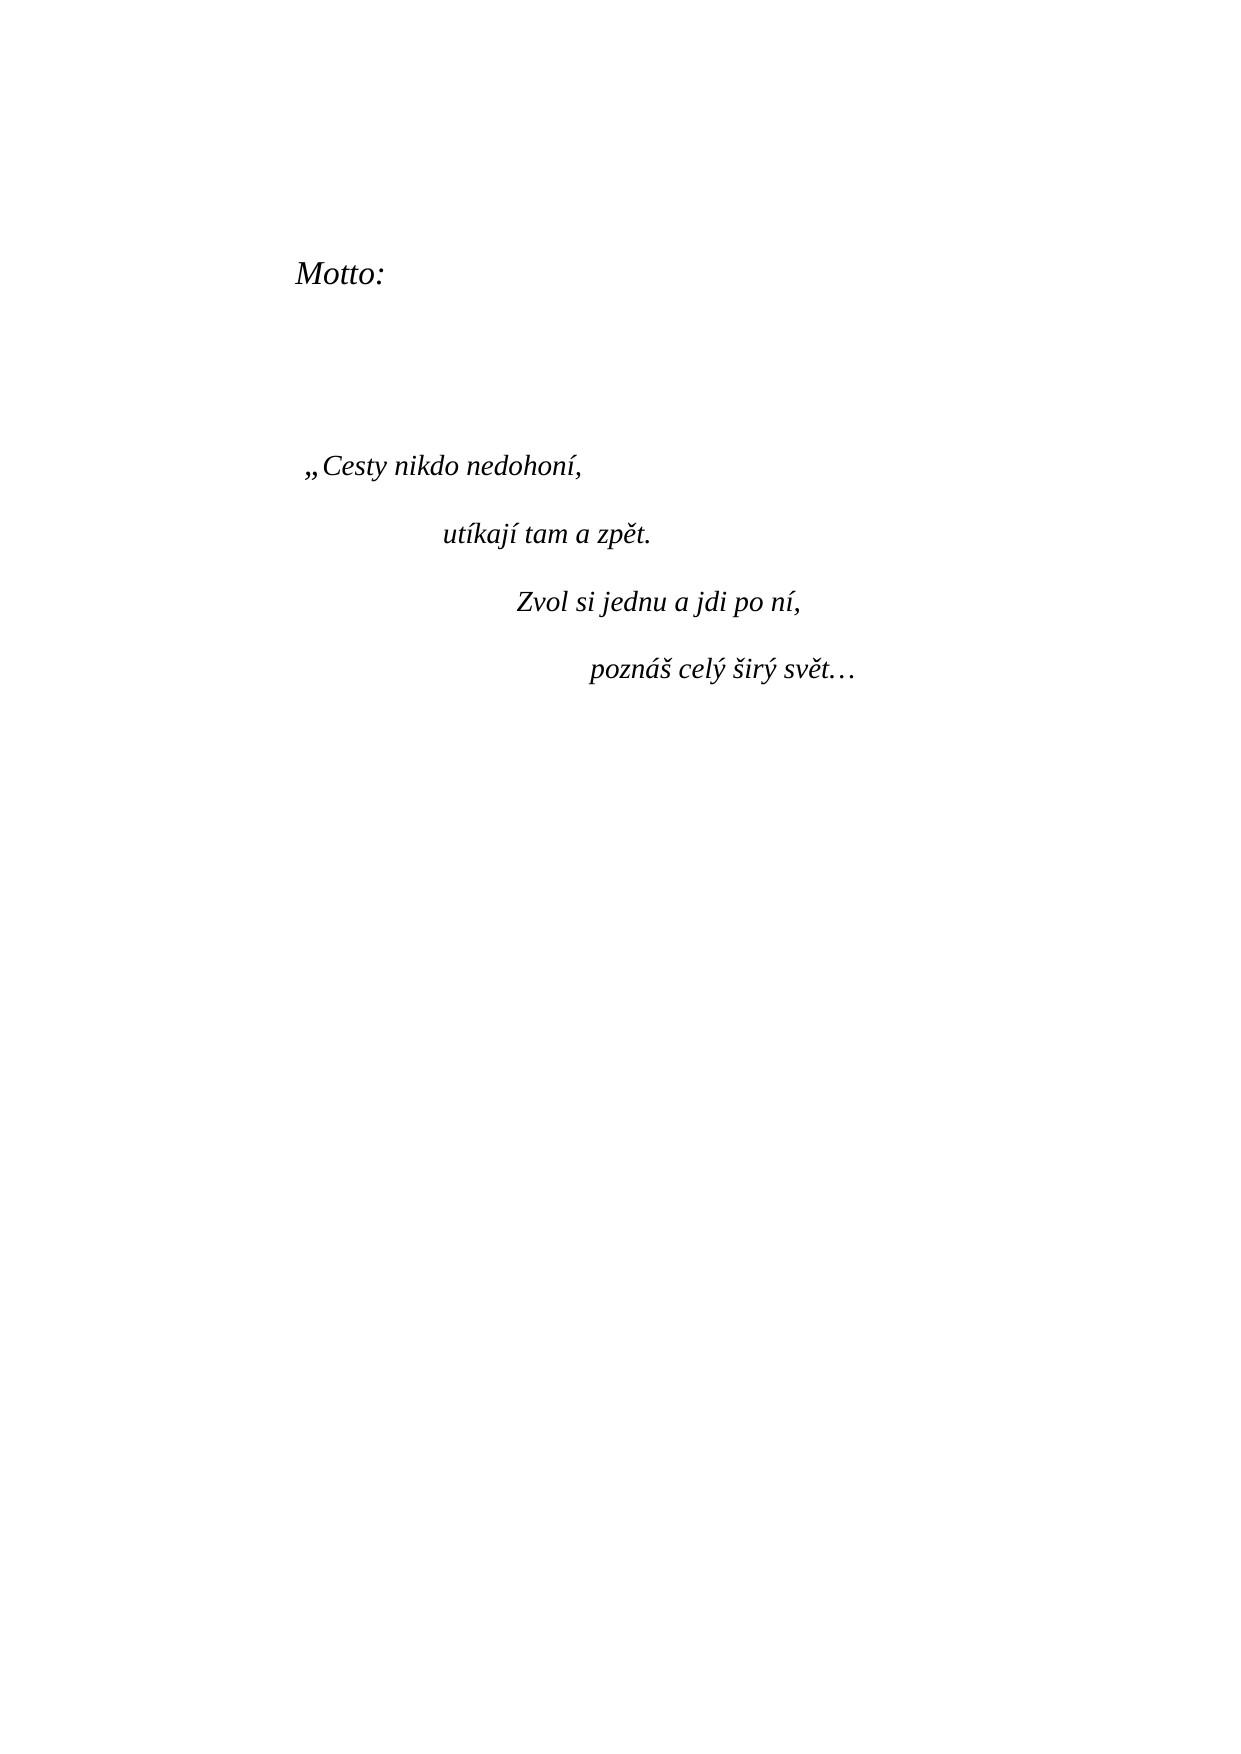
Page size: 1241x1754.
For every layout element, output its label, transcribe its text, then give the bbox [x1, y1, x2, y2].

text Zvol si jednu a jdi po ní, [148, 584, 1093, 617]
text Motto: [221, 253, 1093, 291]
text utíkají tam a zpět. [148, 517, 1093, 550]
text poznáš celý širý svět… [148, 651, 1093, 684]
text „Cesty nikdo nedohoní, [148, 445, 1093, 483]
